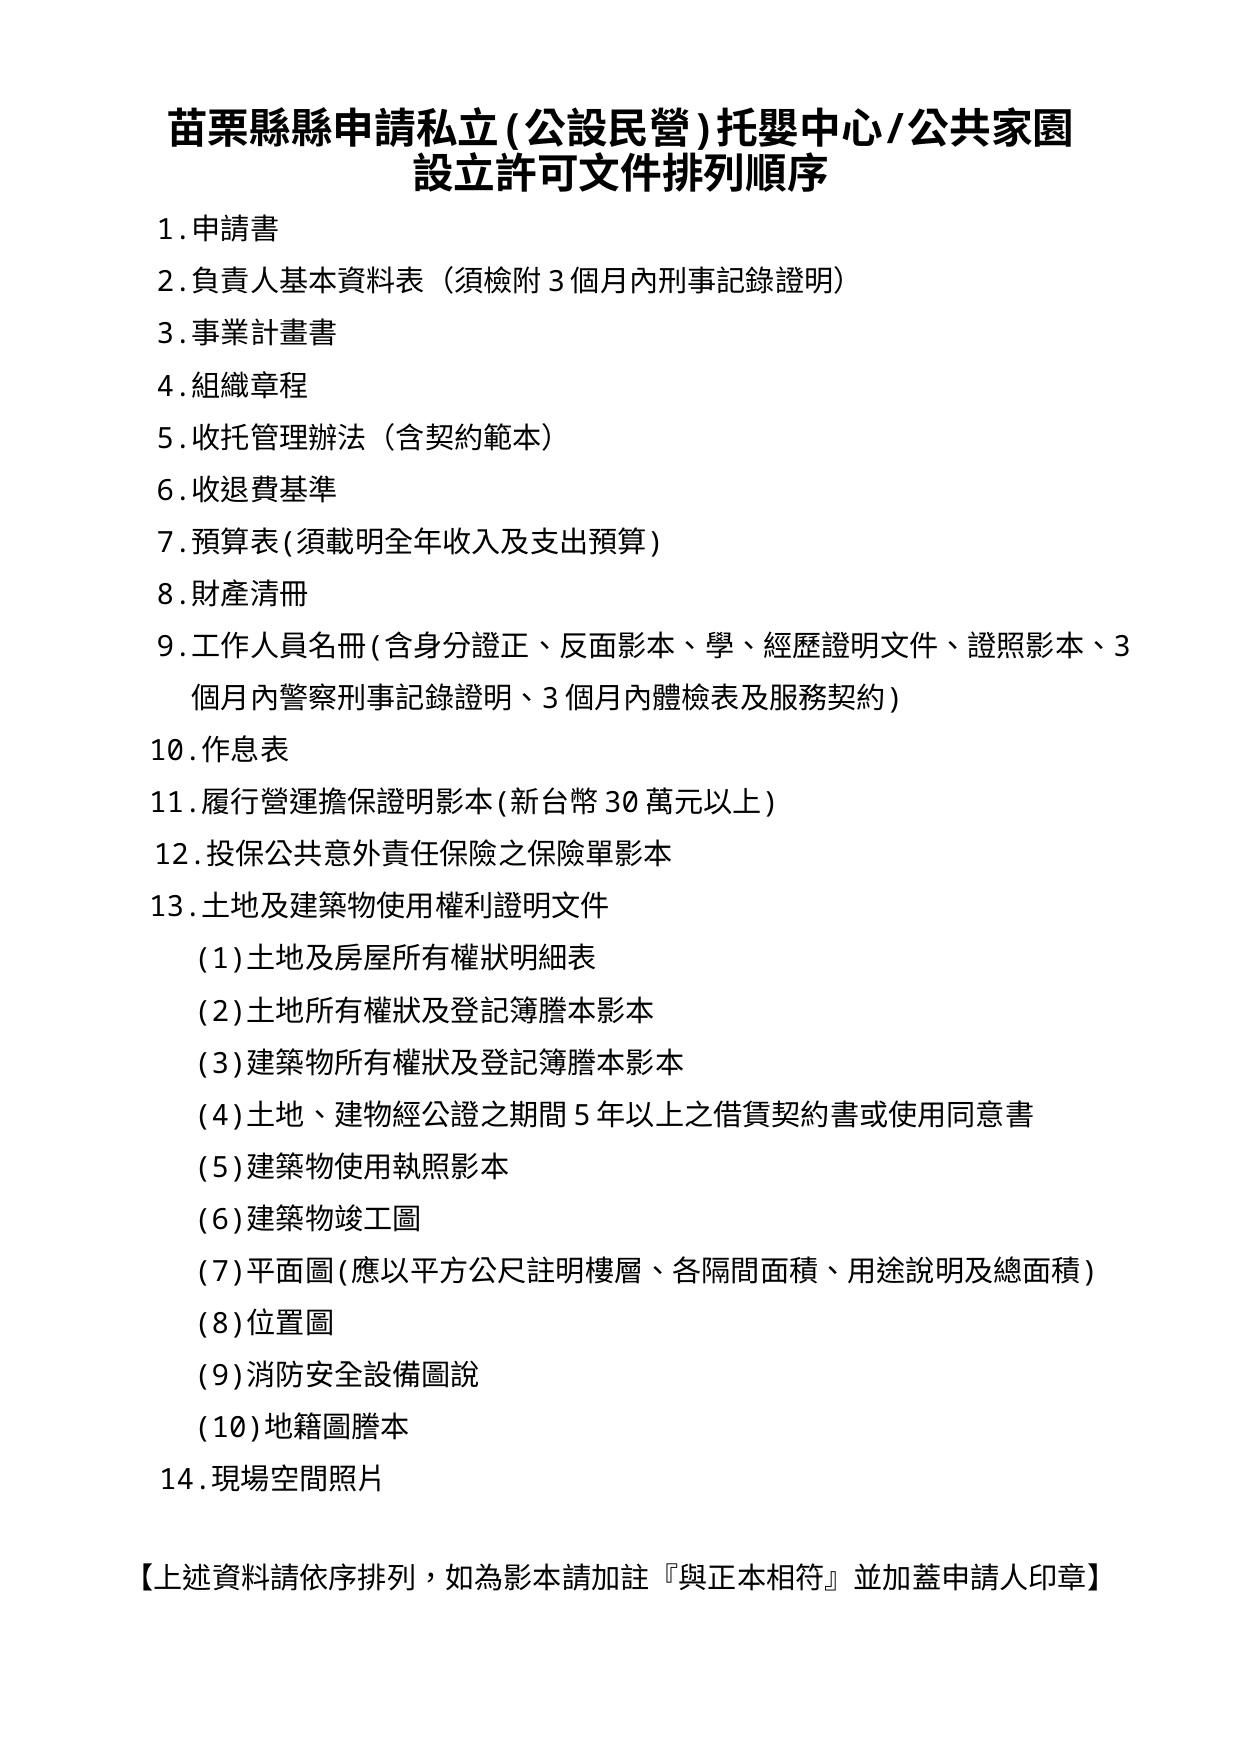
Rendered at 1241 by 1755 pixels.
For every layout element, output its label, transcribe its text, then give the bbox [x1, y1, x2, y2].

text (2)土地所有權狀及登記簿謄本影本 [194, 979, 1134, 1031]
text 5.收托管理辦法（含契約範本） [156, 406, 1134, 458]
text (3)建築物所有權狀及登記簿謄本影本 [194, 1031, 1134, 1083]
text (7)平面圖(應以平方公尺註明樓層、各隔間面積、用途說明及總面積) [194, 1240, 1134, 1292]
text 2.負責人基本資料表（須檢附3個月內刑事記錄證明） [156, 250, 1134, 302]
text 苗栗縣縣申請私立(公設民營)托嬰中心/公共家園 [106, 106, 1134, 152]
text 9.工作人員名冊(含身分證正、反面影本、學、經歷證明文件、證照影本、3 [156, 615, 1134, 667]
text (9)消防安全設備圖說 [194, 1344, 1134, 1396]
text 3.事業計畫書 [156, 302, 1134, 354]
text 設立許可文件排列順序 [106, 152, 1134, 198]
text 4.組織章程 [156, 354, 1134, 406]
text 14.現場空間照片 [106, 1448, 1134, 1500]
text (8)位置圖 [194, 1292, 1134, 1344]
text 11.履行營運擔保證明影本(新台幣30萬元以上) [131, 771, 1134, 823]
text 7.預算表(須載明全年收入及支出預算) [156, 511, 1134, 563]
text 10.作息表 [131, 719, 1134, 771]
text 8.財產清冊 [156, 563, 1134, 615]
text 個月內警察刑事記錄證明、3個月內體檢表及服務契約) [156, 667, 1134, 719]
text (10)地籍圖謄本 [194, 1396, 1134, 1448]
text 12.投保公共意外責任保險之保險單影本 [106, 823, 1134, 875]
text 【上述資料請依序排列，如為影本請加註『與正本相符』並加蓋申請人印章】 [106, 1552, 1134, 1598]
text (1)土地及房屋所有權狀明細表 [194, 927, 1134, 979]
text (4)土地、建物經公證之期間5年以上之借賃契約書或使用同意書 [194, 1083, 1134, 1136]
text (5)建築物使用執照影本 [194, 1136, 1134, 1188]
text 6.收退費基準 [156, 458, 1134, 511]
text 13.土地及建築物使用權利證明文件 [131, 875, 1134, 927]
text 1.申請書 [156, 198, 1134, 250]
text (6)建築物竣工圖 [194, 1188, 1134, 1240]
